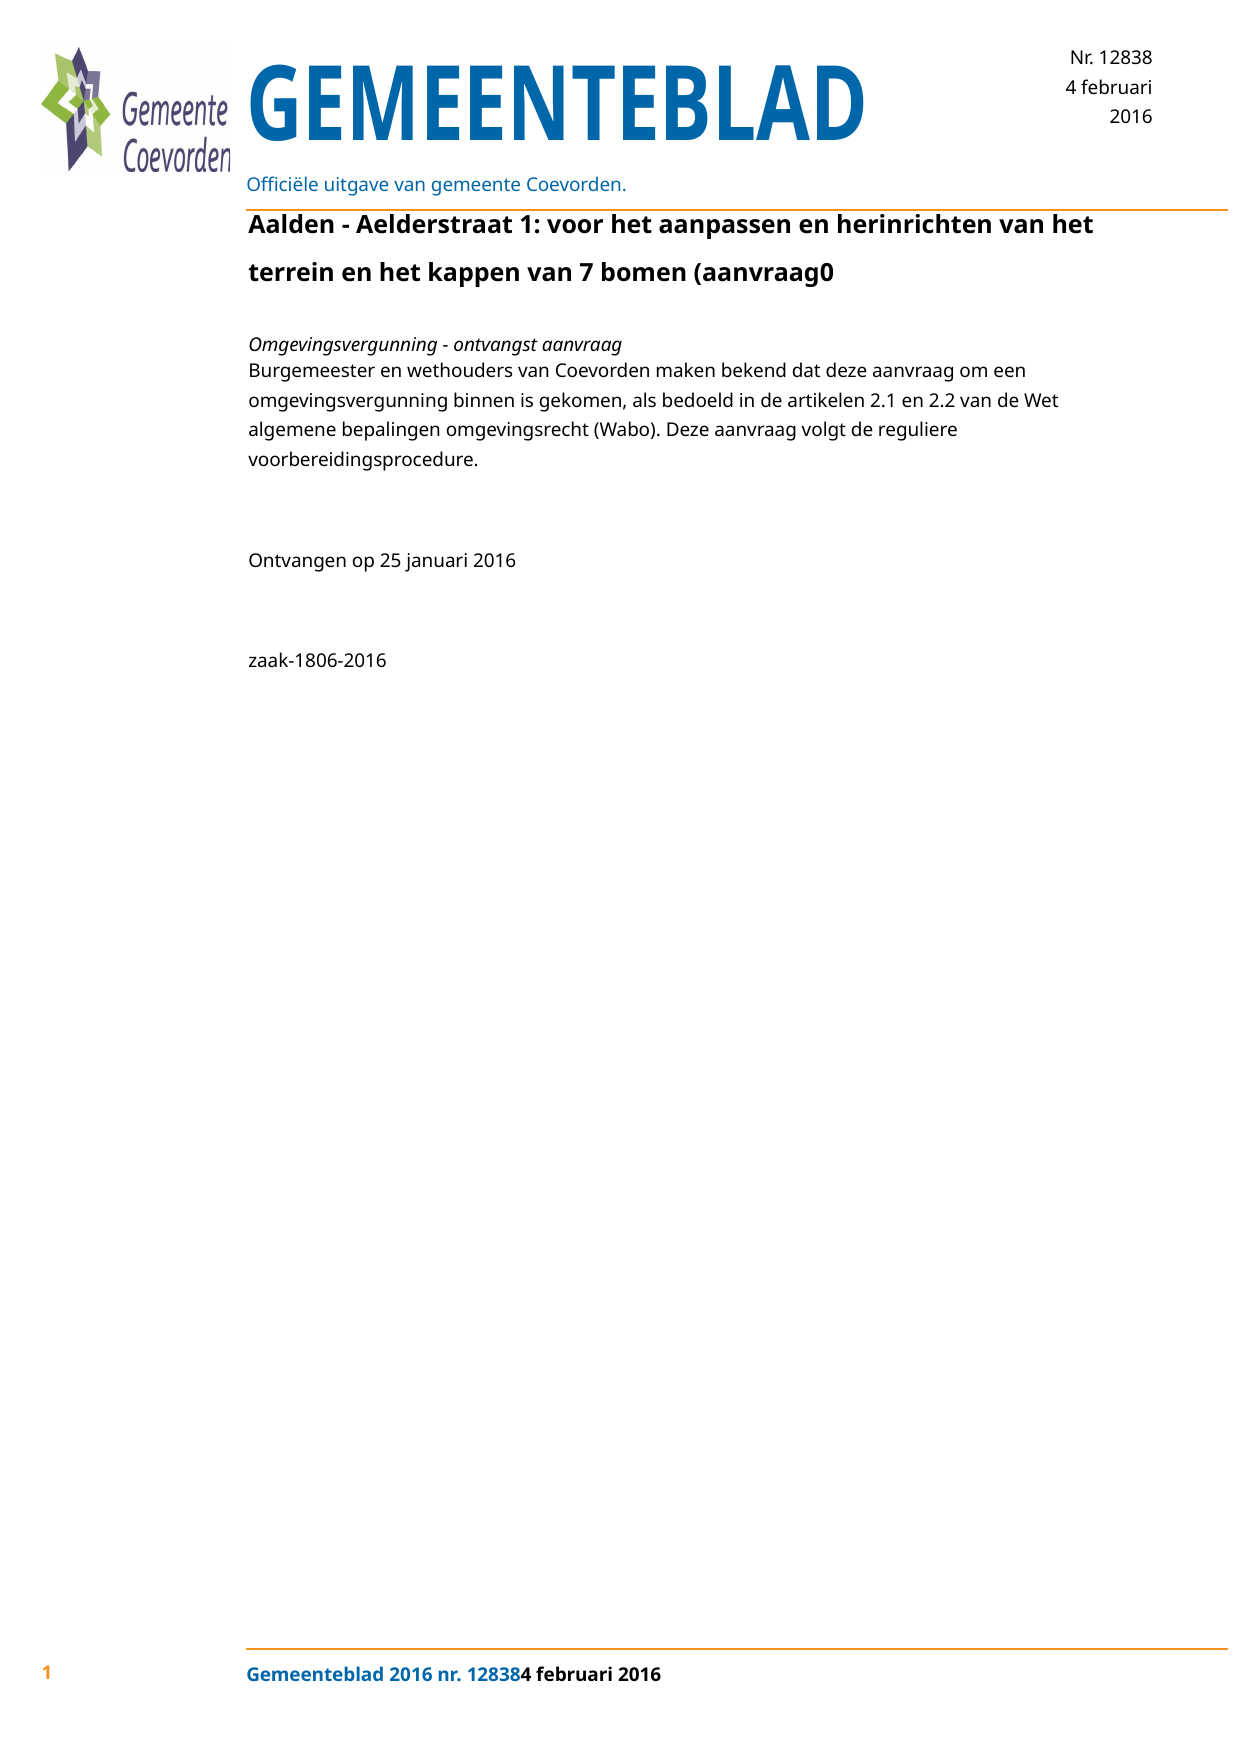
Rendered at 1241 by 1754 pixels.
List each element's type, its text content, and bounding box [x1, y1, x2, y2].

picture [41, 47, 231, 172]
text Omgevingsvergunning - ontvangst aanvraag [248, 331, 1152, 357]
text Aalden - Aelderstraat 1: voor het aanpassen en herinrichten van het terrein en het kappen van 7 bomen (aanvraag0 [248, 211, 1152, 288]
text Ontvangen op 25 januari 2016 [248, 547, 1152, 572]
text Burgemeester en wethouders van Coevorden maken bekend dat deze aanvraag om een omgevingsvergunning binnen is gekomen, als bedoeld in de artikelen 2.1 en 2.2 van de Wet algemene bepalingen omgevingsrecht (Wabo). Deze aanvraag volgt de reguliere voorbereidingsprocedure. [248, 357, 1152, 472]
text zaak-1806-2016 [248, 648, 1152, 673]
